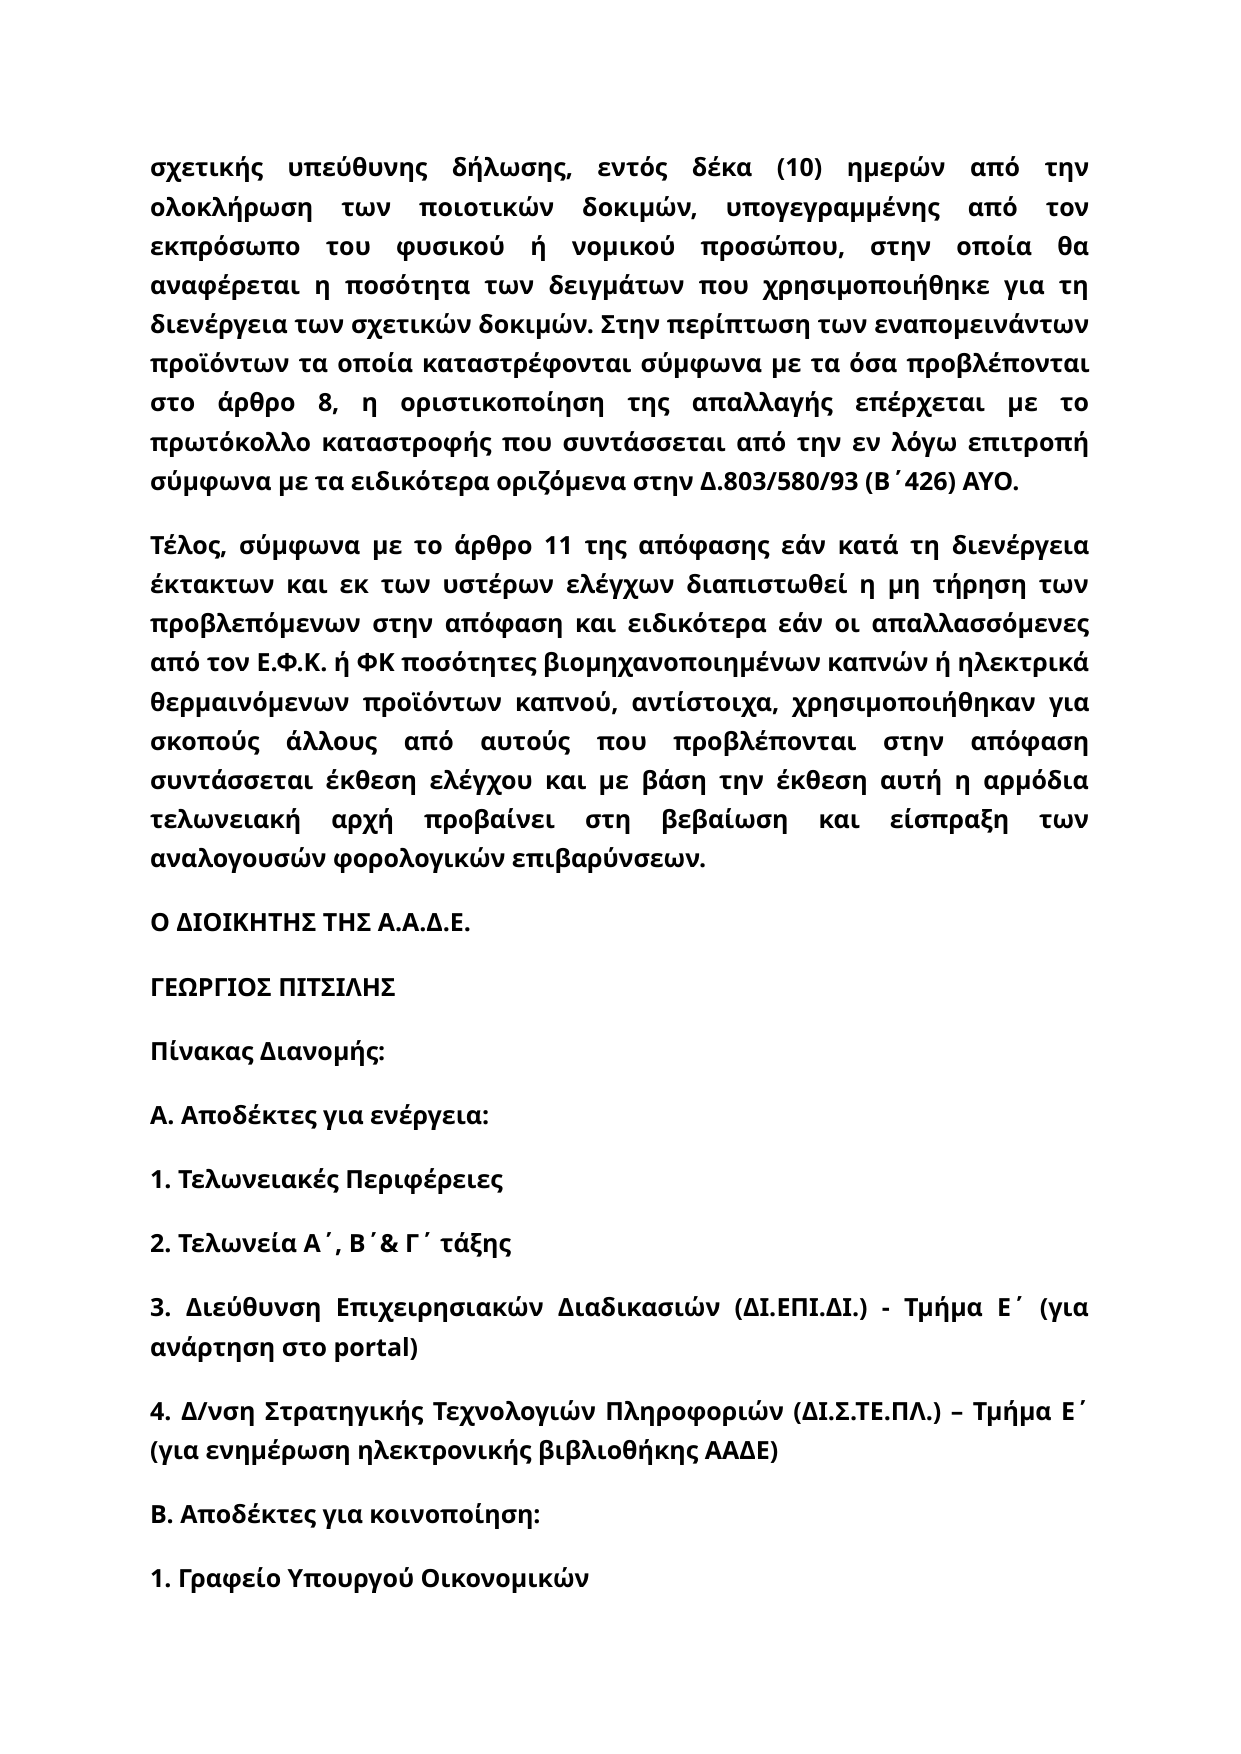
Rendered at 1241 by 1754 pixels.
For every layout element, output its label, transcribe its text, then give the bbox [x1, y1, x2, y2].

text 3. Διεύθυνση Επιχειρησιακών Διαδικασιών (ΔΙ.ΕΠΙ.ΔΙ.) - Τμήμα Ε΄ (για ανάρτηση στο portal) [150, 1290, 1090, 1363]
text 2. Τελωνεία Α΄, Β΄& Γ΄ τάξης [150, 1226, 1090, 1260]
text Τέλος, σύμφωνα με το άρθρο 11 της απόφασης εάν κατά τη διενέργεια έκτακτων και εκ των υστέρων ελέγχων διαπιστωθεί η μη τήρηση των προβλεπόμενων στην απόφαση και ειδικότερα εάν οι απαλλασσόμενες από τον Ε.Φ.Κ. ή ΦΚ ποσότητες βιομηχανοποιημένων καπνών ή ηλεκτρικά θερμαινόμενων προϊόντων καπνού, αντίστοιχα, χρησιμοποιήθηκαν για σκοπούς άλλους από αυτούς που προβλέπονται στην απόφαση συντάσσεται έκθεση ελέγχου και με βάση την έκθεση αυτή η αρμόδια τελωνειακή αρχή προβαίνει στη βεβαίωση και είσπραξη των αναλογουσών φορολογικών επιβαρύνσεων. [150, 527, 1090, 875]
text Α. Αποδέκτες για ενέργεια: [150, 1097, 1090, 1132]
text 1. Γραφείο Υπουργού Οικονομικών [150, 1561, 1090, 1595]
text Ο ΔΙΟΙΚΗΤΗΣ ΤΗΣ Α.Α.Δ.Ε. [150, 905, 1090, 939]
text σχετικής υπεύθυνης δήλωσης, εντός δέκα (10) ημερών από την ολοκλήρωση των ποιοτικών δοκιμών, υπογεγραμμένης από τον εκπρόσωπο του φυσικού ή νομικού προσώπου, στην οποία θα αναφέρεται η ποσότητα των δειγμάτων που χρησιμοποιήθηκε για τη διενέργεια των σχετικών δοκιμών. Στην περίπτωση των εναπομεινάντων προϊόντων τα οποία καταστρέφονται σύμφωνα με τα όσα προβλέπονται στο άρθρο 8, η οριστικοποίηση της απαλλαγής επέρχεται με το πρωτόκολλο καταστροφής που συντάσσεται από την εν λόγω επιτροπή σύμφωνα με τα ειδικότερα οριζόμενα στην Δ.803/580/93 (Β΄426) ΑΥΟ. [150, 150, 1090, 497]
text Πίνακας Διανομής: [150, 1033, 1090, 1067]
text ΓΕΩΡΓΙΟΣ ΠΙΤΣΙΛΗΣ [150, 969, 1090, 1003]
text 1. Τελωνειακές Περιφέρειες [150, 1162, 1090, 1196]
text 4. Δ/νση Στρατηγικής Τεχνολογιών Πληροφοριών (ΔΙ.Σ.ΤΕ.ΠΛ.) – Τμήμα Ε΄ (για ενημέρωση ηλεκτρονικής βιβλιοθήκης ΑΑΔΕ) [150, 1393, 1090, 1467]
text Β. Αποδέκτες για κοινοποίηση: [150, 1497, 1090, 1531]
